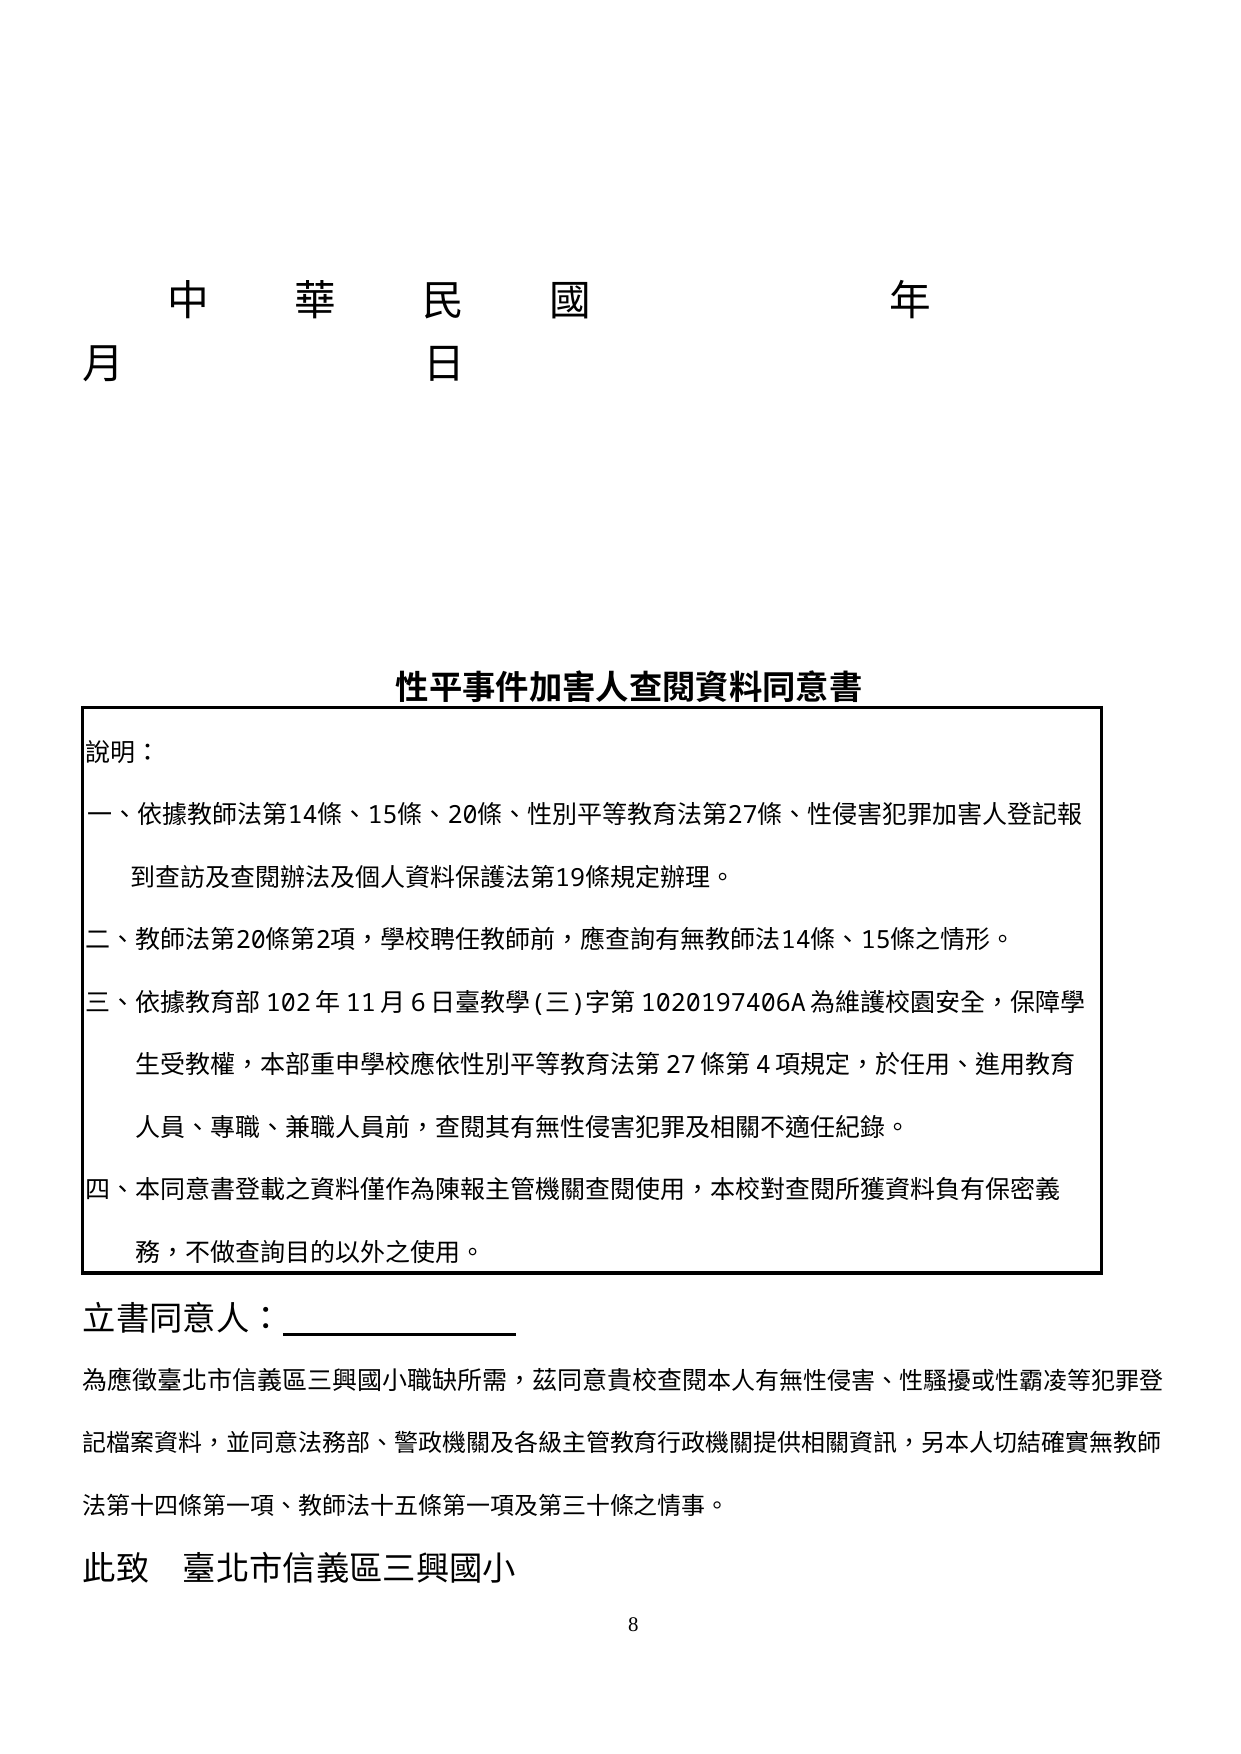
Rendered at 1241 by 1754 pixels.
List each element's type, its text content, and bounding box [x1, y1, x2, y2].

text 此致 臺北市信義區三興國小 [83, 1524, 1175, 1587]
text 中 華 民 國 年 月 日 [83, 256, 1175, 381]
table_header 說明： 一、依據教師法第14條、15條、20條、性別平等教育法第27條、性侵害犯罪加害人登記報到查訪及查閱辦法及個人資料保護法第19條規定辦理。 二、教師法第20條第2項，學校聘任教師前，應查詢有無教師法14條、15條之情形。 三、依據教育部102年11月6日臺教學(三)字第1020197406A為維護校園安全，保障學生受教權，本部重申學校應依性別平等教育法第27條第4項規定，於任用、進用教育人員、專職、兼職人員前，查閱其有無性侵害犯罪及相關不適任紀錄。 四、本同意書登載之資料僅作為陳報主管機關查閱使用，本校對查閱所獲資料負有保密義務，不做查詢目的以外之使用。 [84, 709, 1100, 1271]
text 性平事件加害人查閱資料同意書 [83, 643, 1175, 706]
text 為應徵臺北市信義區三興國小職缺所需，茲同意貴校查閱本人有無性侵害、性騷擾或性霸凌等犯罪登記檔案資料，並同意法務部、警政機關及各級主管教育行政機關提供相關資訊，另本人切結確實無教師法第十四條第一項、教師法十五條第一項及第三十條之情事。 [83, 1337, 1175, 1524]
text 立書同意人： [83, 1274, 1175, 1337]
